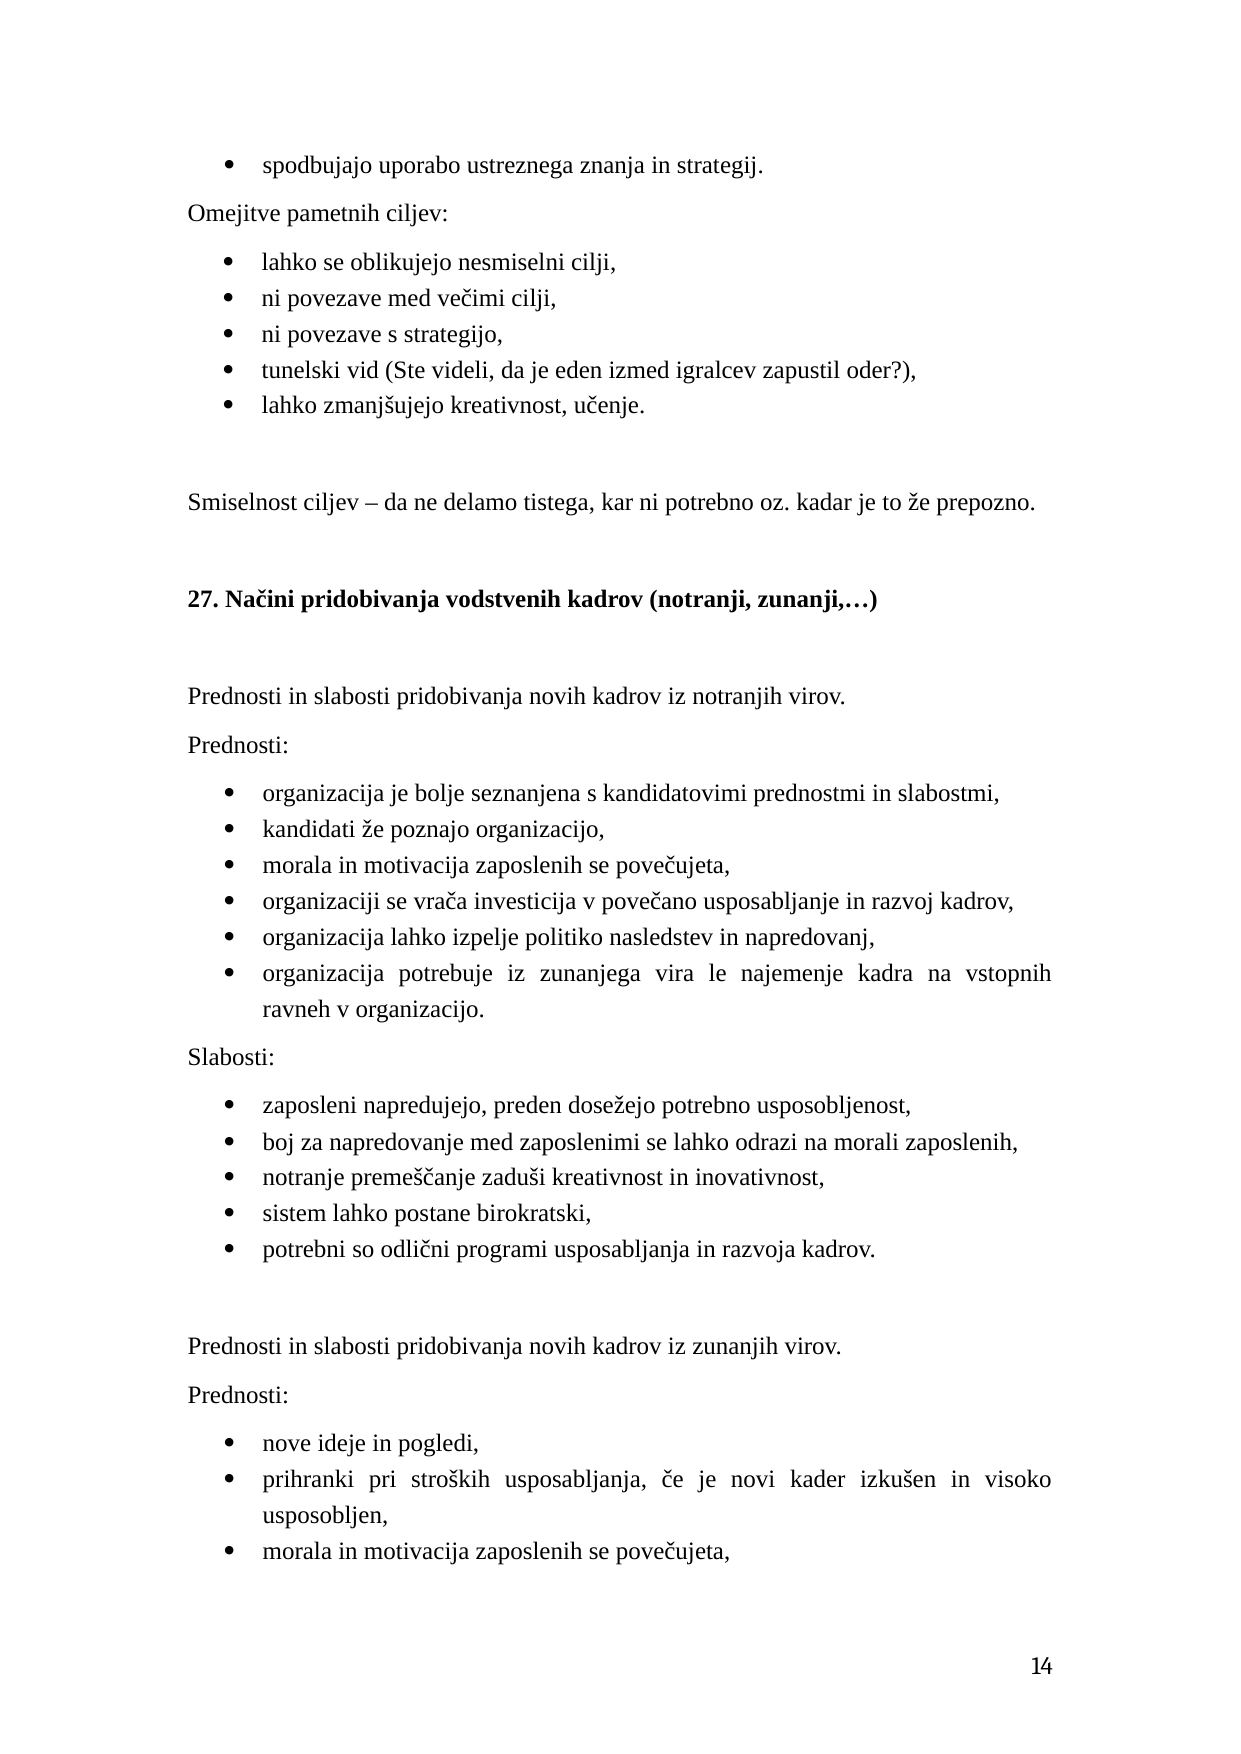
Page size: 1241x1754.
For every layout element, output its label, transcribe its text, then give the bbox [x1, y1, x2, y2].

text Prednosti: [187, 730, 1053, 758]
list spodbujajo uporabo ustreznega znanja in strategij. [225, 150, 1053, 179]
list potrebni so odlični programi usposabljanja in razvoja kadrov. [225, 1234, 1053, 1263]
list notranje premeščanje zaduši kreativnost in inovativnost, [225, 1162, 1053, 1191]
list morala in motivacija zaposlenih se povečujeta, [225, 850, 1053, 879]
list organizacija je bolje seznanjena s kandidatovimi prednostmi in slabostmi, [225, 778, 1053, 807]
text Slabosti: [187, 1042, 1053, 1071]
text Smiselnost ciljev – da ne delamo tistega, kar ni potrebno oz. kadar je to že prepozno. [187, 487, 1053, 516]
list nove ideje in pogledi, [225, 1428, 1053, 1457]
list lahko zmanjšujejo kreativnost, učenje. [224, 391, 1053, 419]
list organizacija lahko izpelje politiko nasledstev in napredovanj, [225, 922, 1053, 951]
text Omejitve pametnih ciljev: [187, 198, 1053, 227]
text Prednosti: [187, 1380, 1053, 1408]
text Prednosti in slabosti pridobivanja novih kadrov iz notranjih virov. [187, 681, 1053, 710]
text Prednosti in slabosti pridobivanja novih kadrov iz zunanjih virov. [187, 1331, 1053, 1360]
list prihranki pri stroških usposabljanja, če je novi kader izkušen in visoko usposobljen, [225, 1464, 1053, 1529]
list boj za napredovanje med zaposlenimi se lahko odrazi na morali zaposlenih, [225, 1127, 1053, 1155]
list zaposleni napredujejo, preden dosežejo potrebno usposobljenost, [225, 1091, 1053, 1119]
list lahko se oblikujejo nesmiselni cilji, [224, 247, 1053, 276]
list organizaciji se vrača investicija v povečano usposabljanje in razvoj kadrov, [225, 886, 1053, 915]
list Načini pridobivanja vodstvenih kadrov (notranji, zunanji,…) [187, 584, 1053, 613]
list tunelski vid (Ste videli, da je eden izmed igralcev zapustil oder?), [224, 355, 1053, 383]
list morala in motivacija zaposlenih se povečujeta, [225, 1536, 1053, 1565]
list sistem lahko postane birokratski, [225, 1198, 1053, 1227]
list ni povezave s strategijo, [224, 319, 1053, 347]
list kandidati že poznajo organizacijo, [225, 814, 1053, 843]
list organizacija potrebuje iz zunanjega vira le najemenje kadra na vstopnih ravneh v organizacijo. [225, 958, 1053, 1022]
list ni povezave med večimi cilji, [224, 283, 1053, 312]
